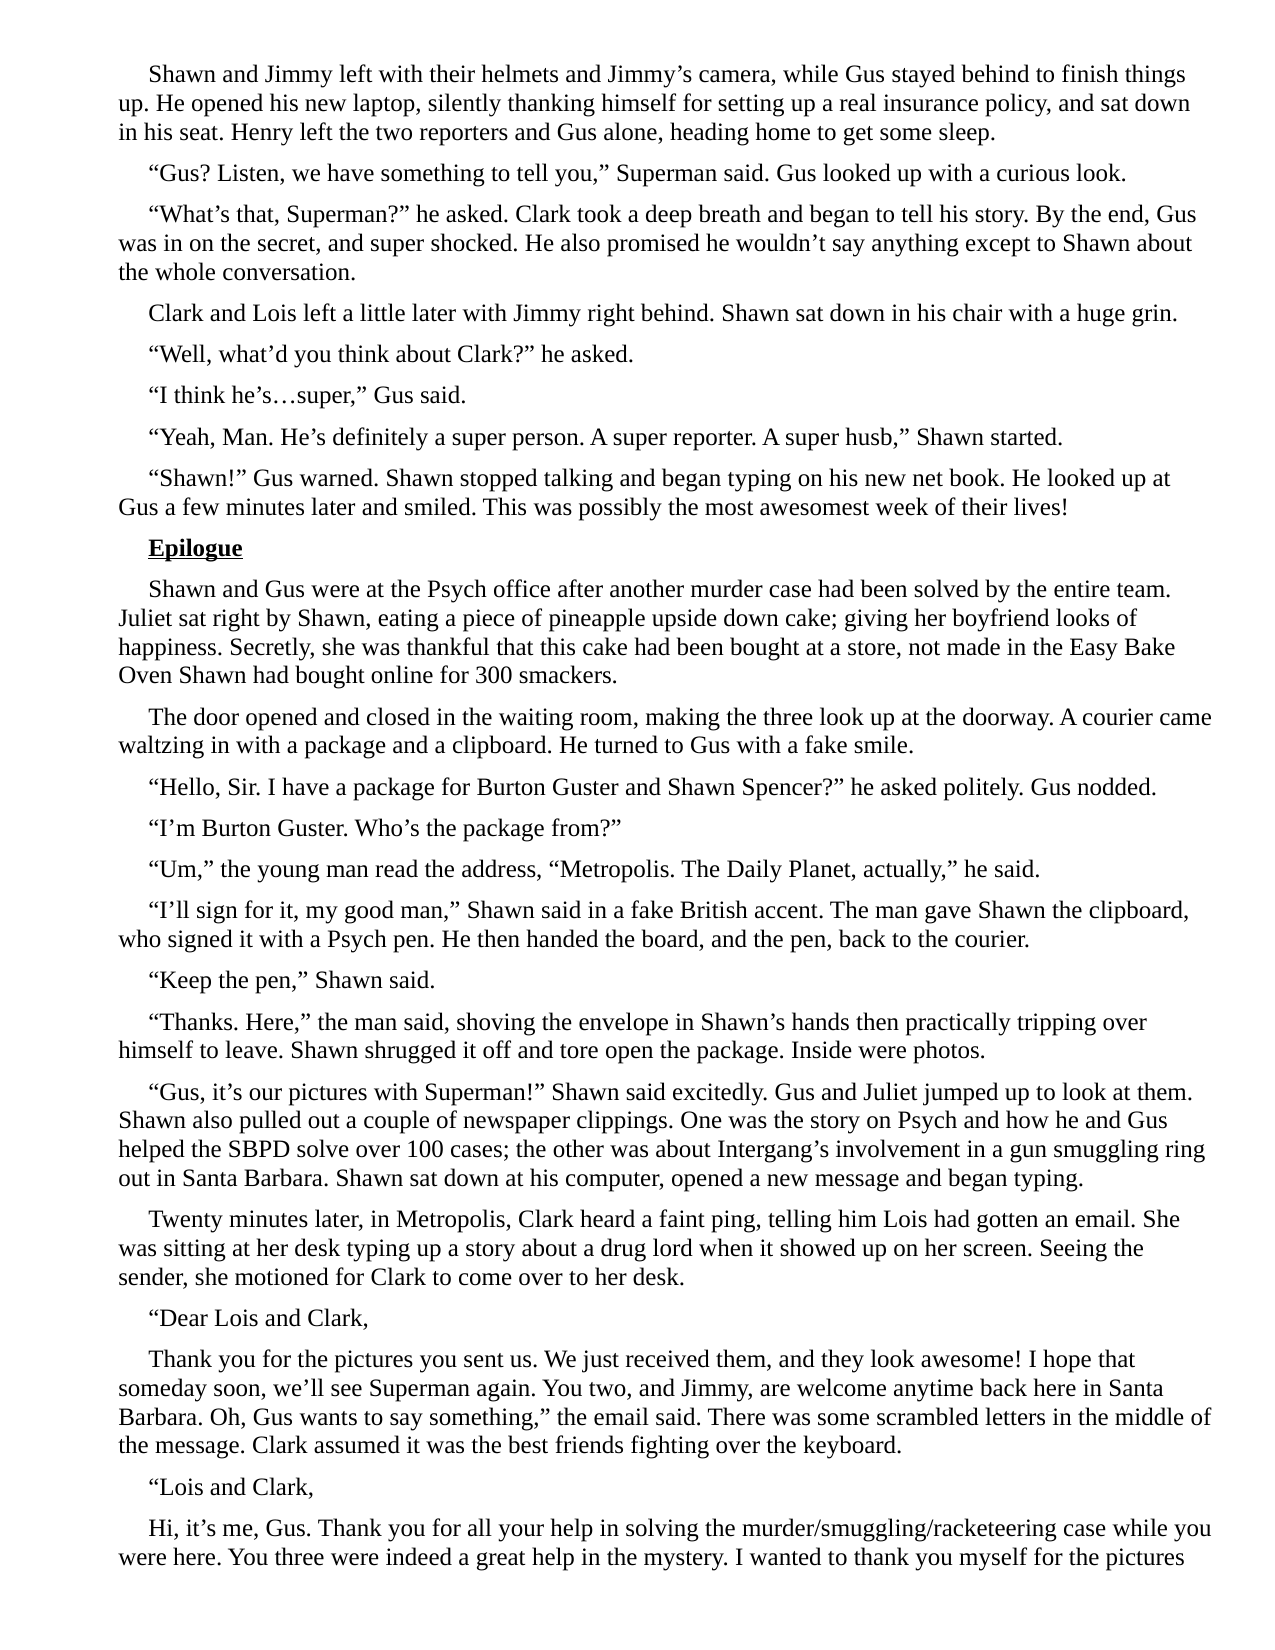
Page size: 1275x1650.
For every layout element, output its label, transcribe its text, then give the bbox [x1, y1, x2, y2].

text “Dear Lois and Clark, [118, 1303, 1216, 1332]
text Shawn and Gus were at the Psych office after another murder case had been solved by the entire team. Juliet sat right by Shawn, eating a piece of pineapple upside down cake; giving her boyfriend looks of happiness. Secretly, she was thankful that this cake had been bought at a store, not made in the Easy Bake Oven Shawn had bought online for 300 smackers. [118, 574, 1216, 689]
text Shawn and Jimmy left with their helmets and Jimmy’s camera, while Gus stayed behind to finish things up. He opened his new laptop, silently thanking himself for setting up a real insurance policy, and sat down in his seat. Henry left the two reporters and Gus alone, heading home to get some sleep. [118, 59, 1216, 145]
text Hi, it’s me, Gus. Thank you for all your help in solving the murder/smuggling/racketeering case while you were here. You three were indeed a great help in the mystery. I wanted to thank you myself for the pictures [118, 1513, 1216, 1570]
text “What’s that, Superman?” he asked. Clark took a deep breath and began to tell his story. By the end, Gus was in on the secret, and super shocked. He also promised he wouldn’t say anything except to Shawn about the whole conversation. [118, 199, 1216, 285]
text “Hello, Sir. I have a package for Burton Guster and Shawn Spencer?” he asked politely. Gus nodded. [118, 772, 1216, 800]
text Twenty minutes later, in Metropolis, Clark heard a faint ping, telling him Lois had gotten an email. She was sitting at her desk typing up a story about a drug lord when it showed up on her screen. Seeing the sender, she motioned for Clark to come over to her desk. [118, 1204, 1216, 1290]
text The door opened and closed in the waiting room, making the three look up at the doorway. A courier came waltzing in with a package and a clipboard. He turned to Gus with a fake smile. [118, 702, 1216, 759]
text “Shawn!” Gus warned. Shawn stopped talking and began typing on his new net book. He looked up at Gus a few minutes later and smiled. This was possibly the most awesomest week of their lives! [118, 463, 1216, 520]
text “Well, what’d you think about Clark?” he asked. [118, 339, 1216, 368]
text Epilogue [118, 533, 1216, 562]
text “Um,” the young man read the address, “Metropolis. The Daily Planet, actually,” he said. [118, 854, 1216, 883]
text “I’m Burton Guster. Who’s the package from?” [118, 813, 1216, 842]
text “Gus, it’s our pictures with Superman!” Shawn said excitedly. Gus and Juliet jumped up to look at them. Shawn also pulled out a couple of newspaper clippings. One was the story on Psych and how he and Gus helped the SBPD solve over 100 cases; the other was about Intergang’s involvement in a gun smuggling ring out in Santa Barbara. Shawn sat down at his computer, opened a new message and began typing. [118, 1077, 1216, 1192]
text “I’ll sign for it, my good man,” Shawn said in a fake British accent. The man gave Shawn the clipboard, who signed it with a Psych pen. He then handed the board, and the pen, back to the courier. [118, 895, 1216, 953]
text Clark and Lois left a little later with Jimmy right behind. Shawn sat down in his chair with a huge grin. [118, 298, 1216, 327]
text “Thanks. Here,” the man said, shoving the envelope in Shawn’s hands then practically tripping over himself to leave. Shawn shrugged it off and tore open the package. Inside were photos. [118, 1007, 1216, 1064]
text “Lois and Clark, [118, 1472, 1216, 1500]
text Thank you for the pictures you sent us. We just received them, and they look awesome! I hope that someday soon, we’ll see Superman again. You two, and Jimmy, are welcome anytime back here in Santa Barbara. Oh, Gus wants to say something,” the email said. There was some scrambled letters in the middle of the message. Clark assumed it was the best friends fighting over the keyboard. [118, 1344, 1216, 1459]
text “I think he’s…super,” Gus said. [118, 380, 1216, 409]
text “Keep the pen,” Shawn said. [118, 965, 1216, 994]
text “Yeah, Man. He’s definitely a super person. A super reporter. A super husb,” Shawn started. [118, 422, 1216, 450]
text “Gus? Listen, we have something to tell you,” Superman said. Gus looked up with a curious look. [118, 158, 1216, 187]
